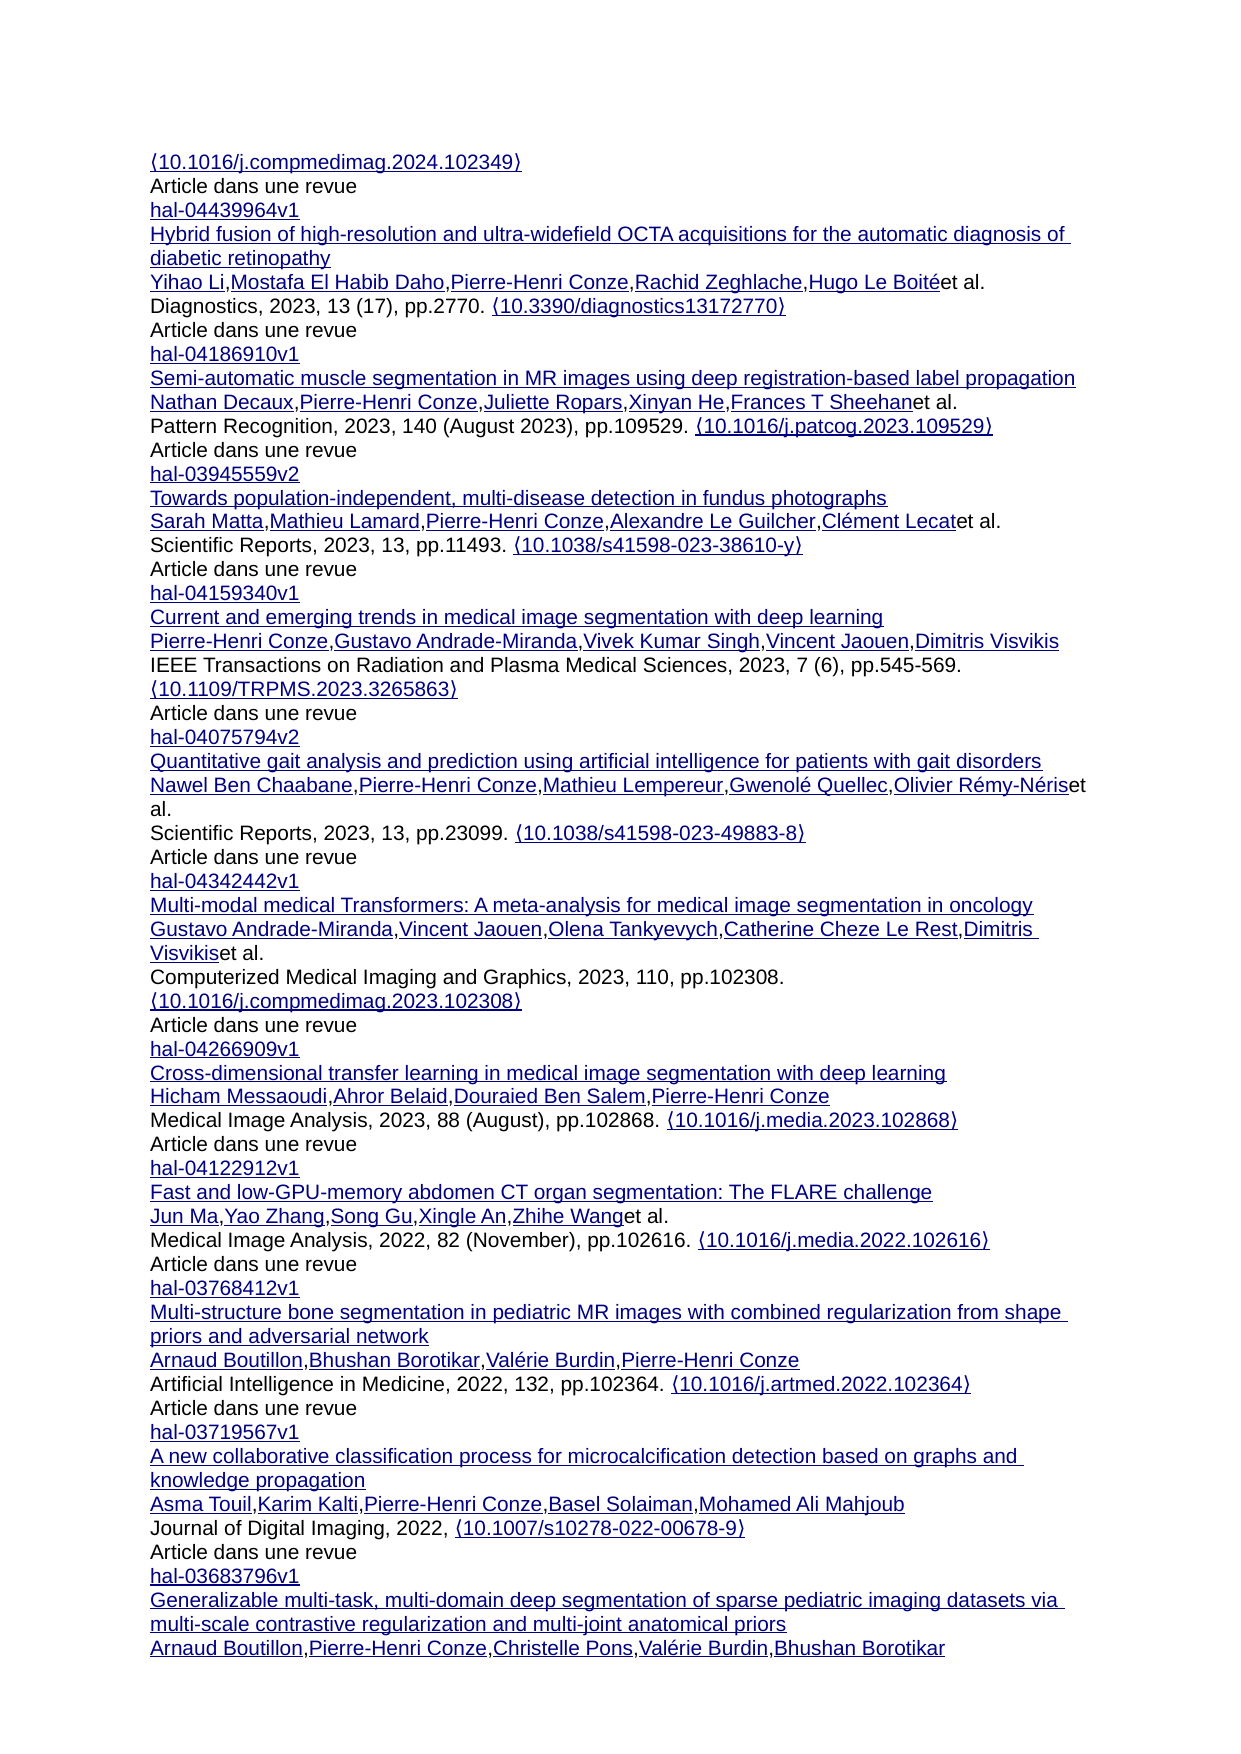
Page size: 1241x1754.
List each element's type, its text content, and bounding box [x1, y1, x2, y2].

table_cell ⟨10.1016/j.compmedimag.2024.102349⟩ Article dans une revue hal-04439964v1 [150, 150, 1090, 222]
table_cell Fast and low-GPU-memory abdomen CT organ segmentation: The FLARE challenge Jun Ma,Yao Zhang,Song Gu,Xingle An,Zhihe Wanget al. Medical Image Analysis, 2022, 82 (November), pp.102616. ⟨10.1016/j.media.2022.102616⟩ Article dans une revue hal-03768412v1 [150, 1180, 1090, 1300]
table_cell Multi-structure bone segmentation in pediatric MR images with combined regularization from shape priors and adversarial network Arnaud Boutillon,Bhushan Borotikar,Valérie Burdin,Pierre-Henri Conze Artificial Intelligence in Medicine, 2022, 132, pp.102364. ⟨10.1016/j.artmed.2022.102364⟩ Article dans une revue hal-03719567v1 [150, 1300, 1090, 1444]
table_cell Cross-dimensional transfer learning in medical image segmentation with deep learning Hicham Messaoudi,Ahror Belaid,Douraied Ben Salem,Pierre-Henri Conze Medical Image Analysis, 2023, 88 (August), pp.102868. ⟨10.1016/j.media.2023.102868⟩ Article dans une revue hal-04122912v1 [150, 1060, 1090, 1180]
table_cell Hybrid fusion of high-resolution and ultra-widefield OCTA acquisitions for the automatic diagnosis of diabetic retinopathy Yihao Li,Mostafa El Habib Daho,Pierre-Henri Conze,Rachid Zeghlache,Hugo Le Boitéet al. Diagnostics, 2023, 13 (17), pp.2770. ⟨10.3390/diagnostics13172770⟩ Article dans une revue hal-04186910v1 [150, 222, 1090, 366]
table_cell Quantitative gait analysis and prediction using artificial intelligence for patients with gait disorders Nawel Ben Chaabane,Pierre-Henri Conze,Mathieu Lempereur,Gwenolé Quellec,Olivier Rémy-Nériset al. Scientific Reports, 2023, 13, pp.23099. ⟨10.1038/s41598-023-49883-8⟩ Article dans une revue hal-04342442v1 [150, 749, 1090, 893]
table_cell Current and emerging trends in medical image segmentation with deep learning Pierre-Henri Conze,Gustavo Andrade-Miranda,Vivek Kumar Singh,Vincent Jaouen,Dimitris Visvikis IEEE Transactions on Radiation and Plasma Medical Sciences, 2023, 7 (6), pp.545-569. ⟨10.1109/TRPMS.2023.3265863⟩ Article dans une revue hal-04075794v2 [150, 605, 1090, 749]
table_cell A new collaborative classification process for microcalcification detection based on graphs and knowledge propagation Asma Touil,Karim Kalti,Pierre-Henri Conze,Basel Solaiman,Mohamed Ali Mahjoub Journal of Digital Imaging, 2022, ⟨10.1007/s10278-022-00678-9⟩ Article dans une revue hal-03683796v1 [150, 1444, 1090, 1587]
table_cell Semi-automatic muscle segmentation in MR images using deep registration-based label propagation Nathan Decaux,Pierre-Henri Conze,Juliette Ropars,Xinyan He,Frances T Sheehanet al. Pattern Recognition, 2023, 140 (August 2023), pp.109529. ⟨10.1016/j.patcog.2023.109529⟩ Article dans une revue hal-03945559v2 [150, 366, 1090, 485]
table_cell Towards population-independent, multi-disease detection in fundus photographs Sarah Matta,Mathieu Lamard,Pierre-Henri Conze,Alexandre Le Guilcher,Clément Lecatet al. Scientific Reports, 2023, 13, pp.11493. ⟨10.1038/s41598-023-38610-y⟩ Article dans une revue hal-04159340v1 [150, 485, 1090, 605]
table_cell Multi-modal medical Transformers: A meta-analysis for medical image segmentation in oncology Gustavo Andrade-Miranda,Vincent Jaouen,Olena Tankyevych,Catherine Cheze Le Rest,Dimitris Visvikiset al. Computerized Medical Imaging and Graphics, 2023, 110, pp.102308. ⟨10.1016/j.compmedimag.2023.102308⟩ Article dans une revue hal-04266909v1 [150, 893, 1090, 1060]
table_cell Generalizable multi-task, multi-domain deep segmentation of sparse pediatric imaging datasets via multi-scale contrastive regularization and multi-joint anatomical priors Arnaud Boutillon,Pierre-Henri Conze,Christelle Pons,Valérie Burdin,Bhushan Borotikar [150, 1588, 1090, 1659]
